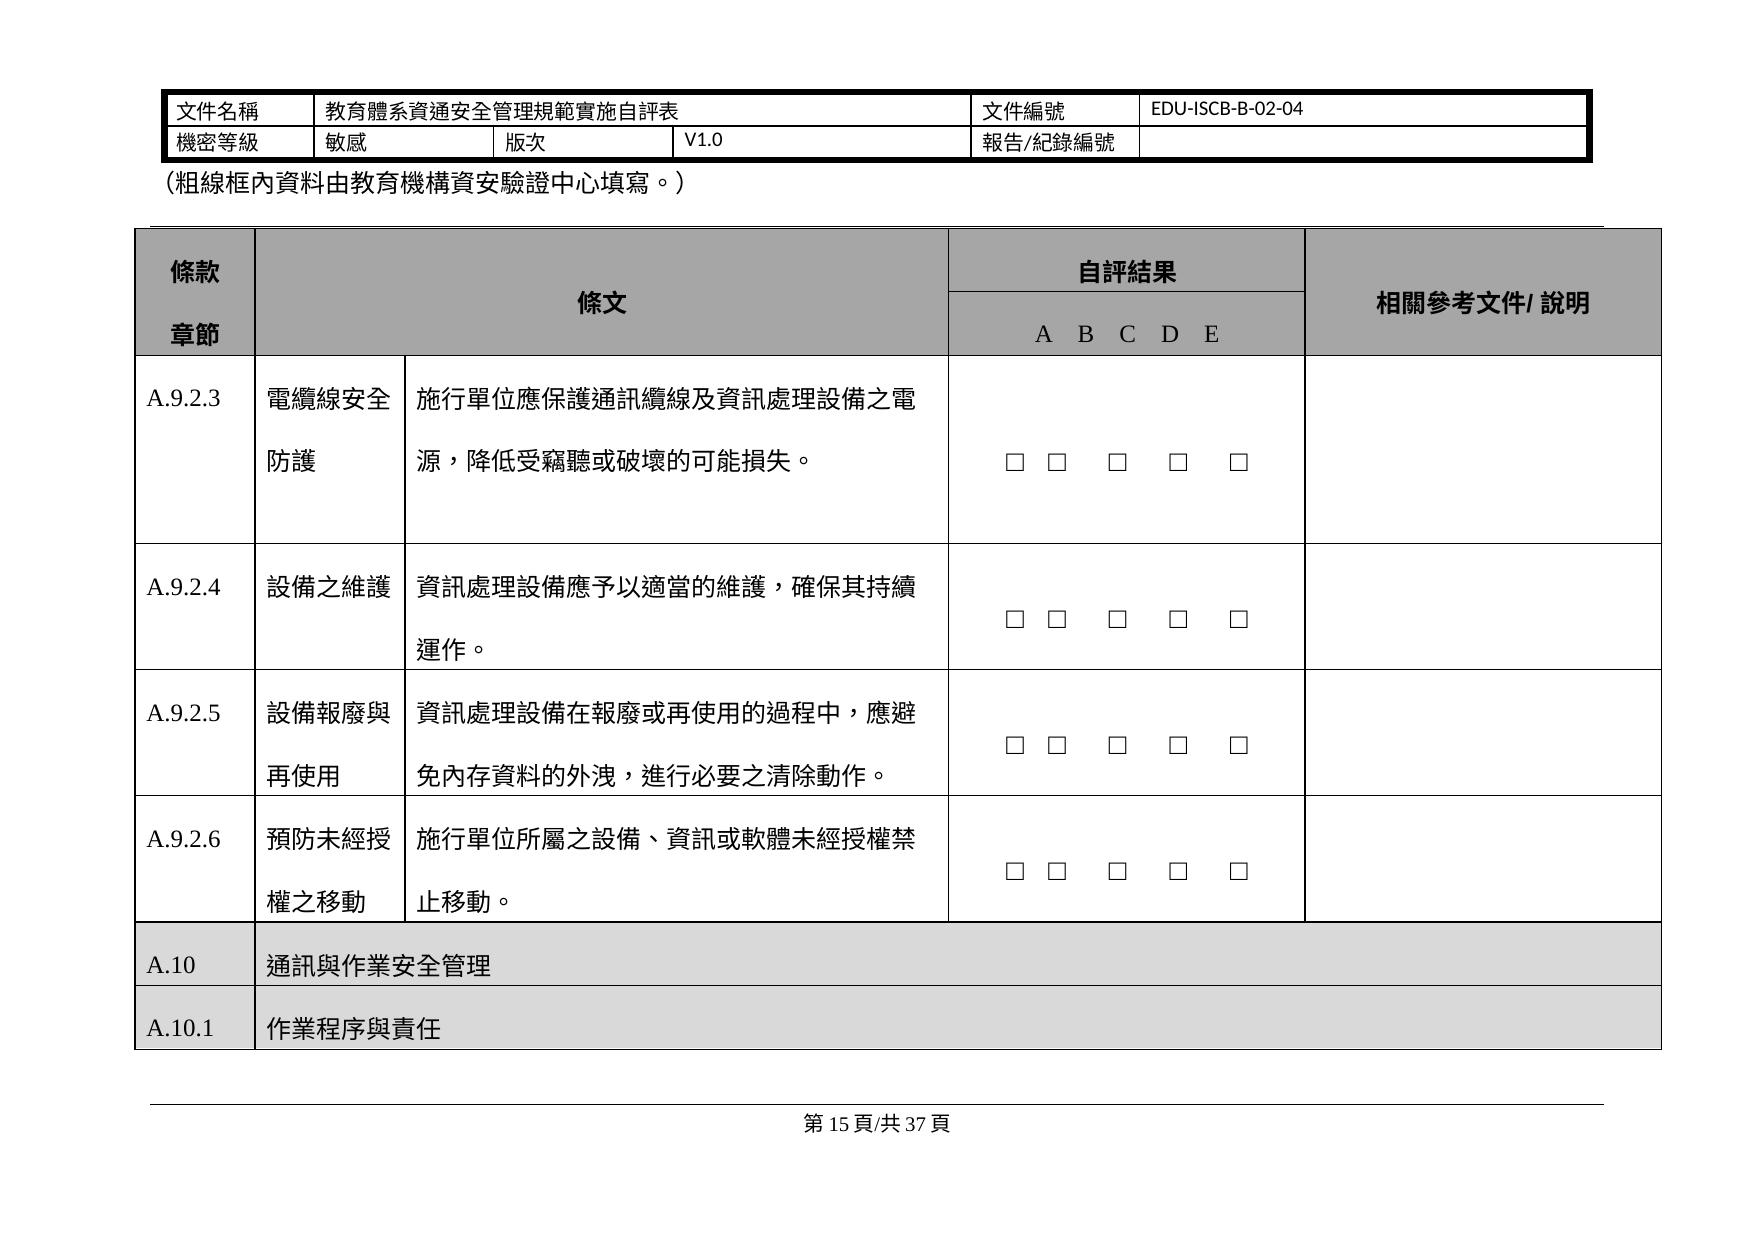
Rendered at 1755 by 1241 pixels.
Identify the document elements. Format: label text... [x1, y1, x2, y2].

table_cell 施行單位所屬之設備、資訊或軟體未經授權禁止移動。 [406, 796, 948, 921]
table_cell [1306, 356, 1661, 543]
table_cell [1306, 796, 1661, 921]
table_cell A.9.2.5 [136, 670, 254, 795]
table_cell 資訊處理設備應予以適當的維護，確保其持續運作。 [406, 544, 948, 669]
table_cell □ □ □ □ □ [949, 544, 1304, 669]
table_cell □ □ □ □ □ [949, 670, 1304, 795]
table_cell 通訊與作業安全管理 [256, 923, 1661, 985]
table_cell A.10 [136, 923, 254, 985]
table_cell 電纜線安全防護 [256, 356, 404, 543]
table_header 條款 章節 [136, 229, 254, 355]
table_cell [1306, 670, 1661, 795]
table_cell □ □ □ □ □ [949, 796, 1304, 921]
table_cell A.10.1 [136, 986, 254, 1048]
table_cell 設備之維護 [256, 544, 404, 669]
table_header 相關參考文件/ 說明 [1306, 229, 1661, 355]
table_cell A B C D E [949, 292, 1304, 355]
table_cell 資訊處理設備在報廢或再使用的過程中，應避免內存資料的外洩，進行必要之清除動作。 [406, 670, 948, 795]
table_cell 設備報廢與再使用 [256, 670, 404, 795]
table_cell 施行單位應保護通訊纜線及資訊處理設備之電源，降低受竊聽或破壞的可能損失。 [406, 356, 948, 543]
table_cell 預防未經授權之移動 [256, 796, 404, 921]
table_cell A.9.2.3 [136, 356, 254, 543]
table_cell □ □ □ □ □ [949, 356, 1304, 543]
table_cell [1306, 544, 1661, 669]
table_cell 作業程序與責任 [256, 986, 1661, 1048]
table_header 自評結果 [949, 229, 1304, 291]
table_cell A.9.2.6 [136, 796, 254, 921]
table_header 條文 [256, 229, 948, 355]
table_cell A.9.2.4 [136, 544, 254, 669]
